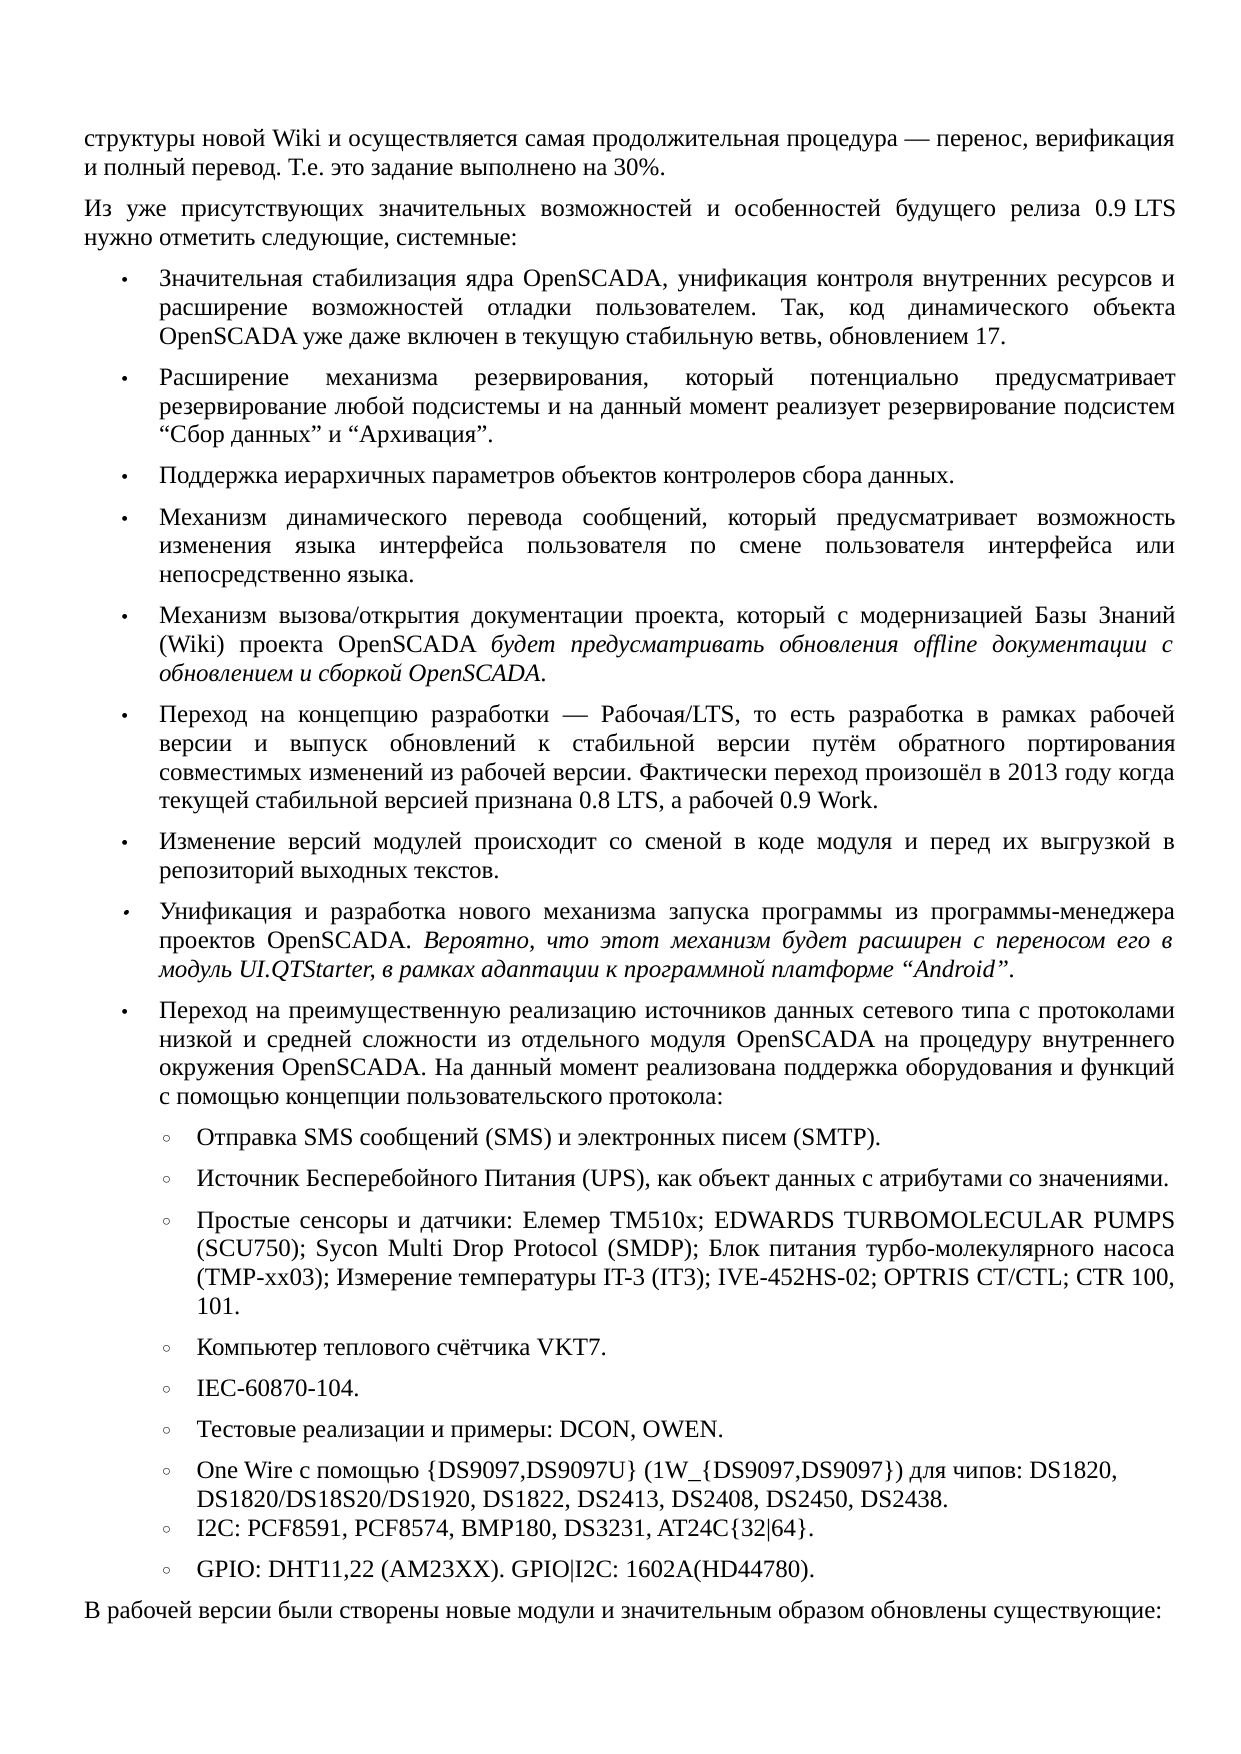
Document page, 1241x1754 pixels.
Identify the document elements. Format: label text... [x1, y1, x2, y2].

list Источник Бесперебойного Питания (UPS), как объект данных с атрибутами со значениями. [159, 1163, 1176, 1192]
text структуры новой Wiki и осуществляется самая продолжительная процедура — перенос, верификация и полный перевод. Т.е. это задание выполнено на 30%. [84, 123, 1176, 181]
list Переход на преимущественную реализацию источников данных сетевого типа с протоколами низкой и средней сложности из отдельного модуля OpenSCADA на процедуру внутреннего окружения OpenSCADA. На данный момент реализована поддержка оборудования и функций с помощью концепции пользовательского протокола: [121, 995, 1176, 1110]
list Расширение механизма резервирования, который потенциально предусматривает резервирование любой подсистемы и на данный момент реализует резервирование подсистем “Сбор данных” и “Архивация”. [121, 362, 1176, 448]
list Значительная стабилизация ядра OpenSCADA, унификация контроля внутренних ресурсов и расширение возможностей отладки пользователем. Так, код динамического объекта OpenSCADA уже даже включен в текущую стабильную ветвь, обновлением 17. [121, 263, 1176, 349]
list Отправка SMS сообщений (SMS) и электронных писем (SMTP). [159, 1122, 1176, 1151]
list Унификация и разработка нового механизма запуска программы из программы-менеджера проектов OpenSCADA. Вероятно, что этот механизм будет расширен с переносом его в модуль UI.QTStarter, в рамках адаптации к программной платформе “Android”. [121, 896, 1176, 983]
list Изменение версий модулей происходит со сменой в коде модуля и перед их выгрузкой в репозиторий выходных текстов. [121, 826, 1176, 884]
list Тестовые реализации и примеры: DCON, OWEN. [159, 1414, 1176, 1443]
list Простые сенсоры и датчики: Елемер TM510x; EDWARDS TURBOMOLECULAR PUMPS (SCU750); Sycon Multi Drop Protocol (SMDP); Блок питания турбо-молекулярного насоса (TMP-xx03); Измерение температуры IT-3 (IT3); IVE-452HS-02; OPTRIS CT/CTL; CTR 100, 101. [159, 1205, 1176, 1320]
list Компьютер теплового счётчика VKT7. [159, 1332, 1176, 1361]
text Из уже присутствующих значительных возможностей и особенностей будущего релиза 0.9 LTS нужно отметить следующие, системные: [84, 193, 1176, 251]
list GPIO: DHT11,22 (AM23XX). GPIO|I2C: 1602A(HD44780). [159, 1554, 1176, 1583]
text В рабочей версии были створены новые модули и значительным образом обновлены существующие: [84, 1595, 1176, 1624]
list I2C: PCF8591, PCF8574, BMP180, DS3231, AT24C{32|64}. [159, 1513, 1176, 1542]
list Механизм динамического перевода сообщений, который предусматривает возможность изменения языка интерфейса пользователя по смене пользователя интерфейса или непосредственно языка. [121, 502, 1176, 588]
list IEC-60870-104. [159, 1373, 1176, 1402]
list Переход на концепцию разработки — Рабочая/LTS, то есть разработка в рамках рабочей версии и выпуск обновлений к стабильной версии путём обратного портирования совместимых изменений из рабочей версии. Фактически переход произошёл в 2013 году когда текущей стабильной версией признана 0.8 LTS, а рабочей 0.9 Work. [121, 699, 1176, 814]
list Поддержка иерархичных параметров объектов контролеров сбора данных. [121, 461, 1176, 489]
list One Wire с помощью {DS9097,DS9097U} (1W_{DS9097,DS9097}) для чипов: DS1820, DS1820/DS18S20/DS1920, DS1822, DS2413, DS2408, DS2450, DS2438. [159, 1456, 1176, 1513]
list Механизм вызова/открытия документации проекта, который с модернизацией Базы Знаний (Wiki) проекта OpenSCADA будет предусматривать обновления offline документации с обновлением и сборкой OpenSCADA. [121, 600, 1176, 687]
